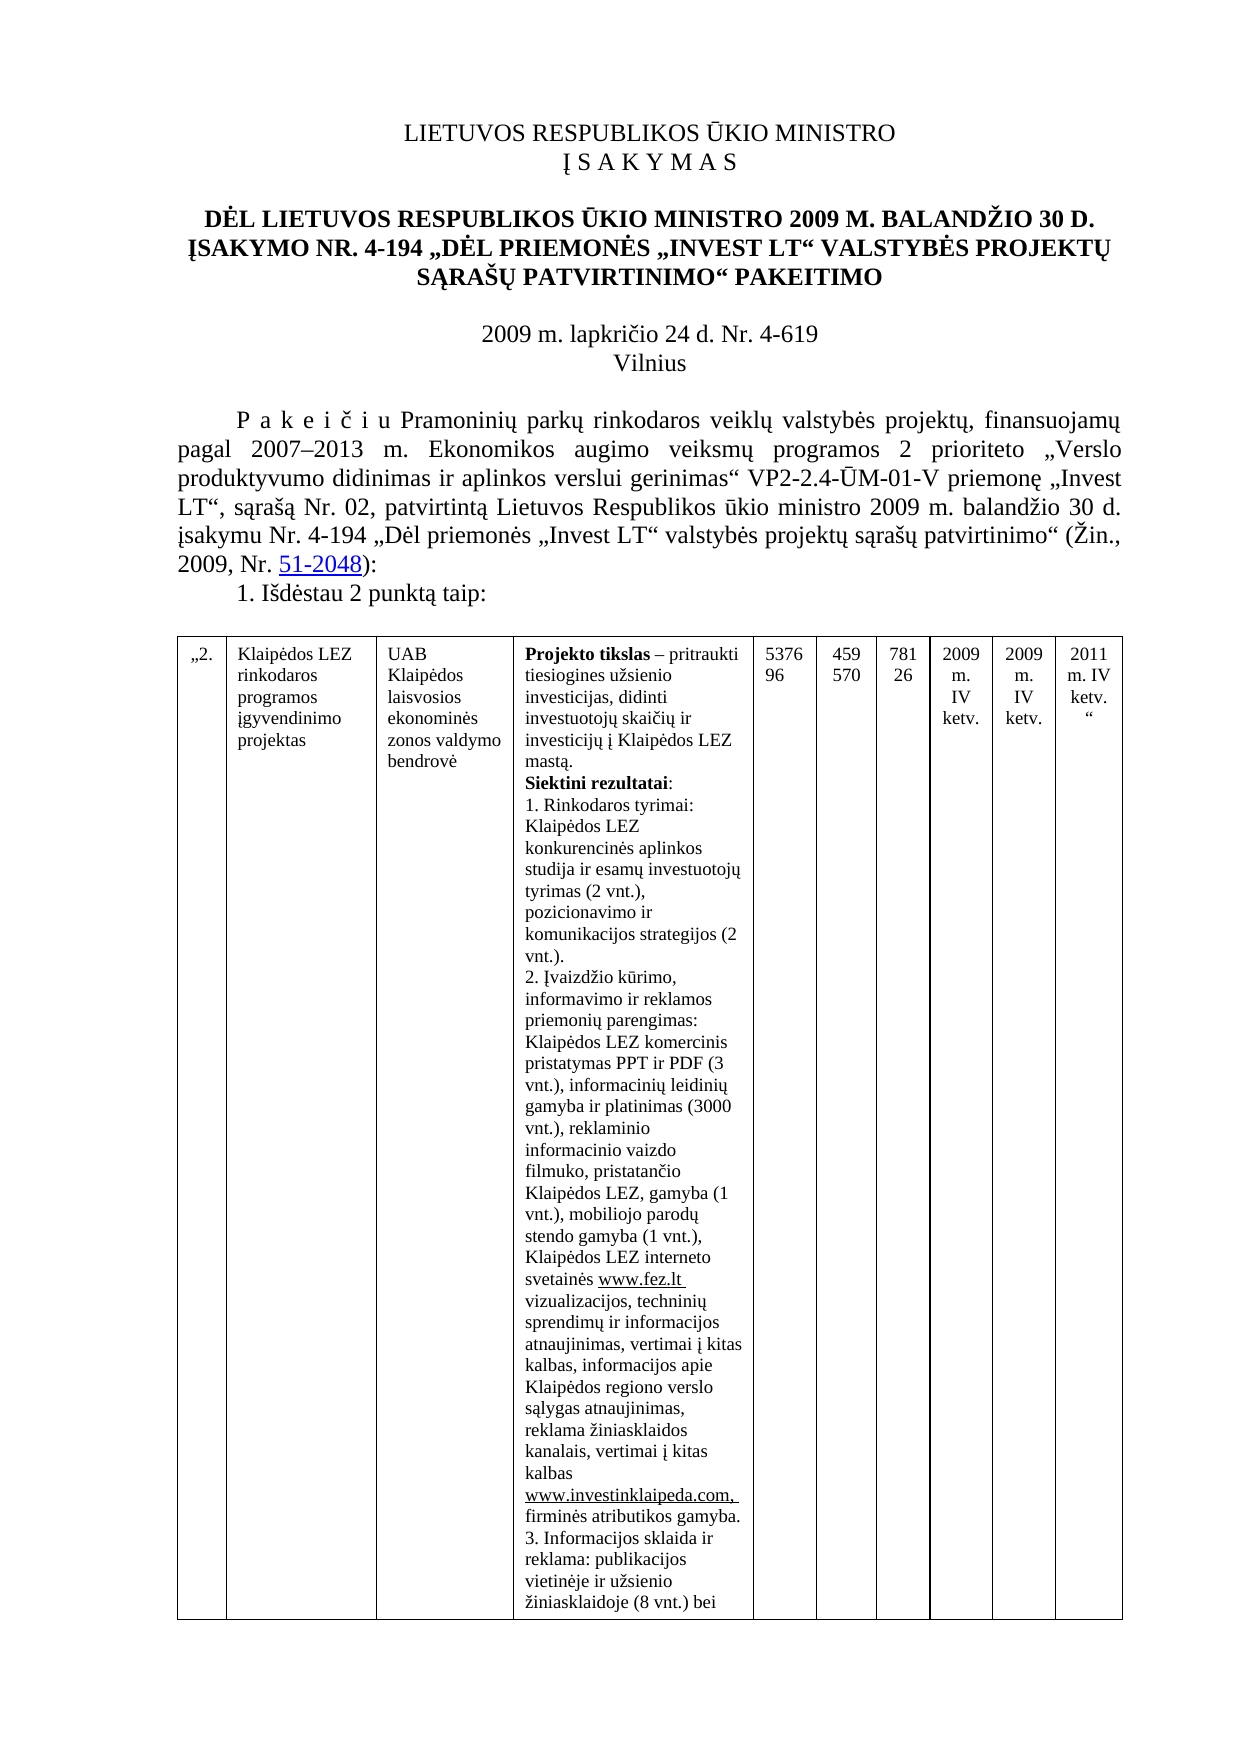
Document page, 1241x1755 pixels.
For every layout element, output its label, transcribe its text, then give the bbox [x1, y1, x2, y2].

table_header 459570 [817, 637, 876, 1619]
text Vilnius [177, 348, 1122, 377]
table_header 78126 [877, 637, 929, 1619]
table_header 537696 [754, 637, 816, 1619]
text P a k e i č i u Pramoninių parkų rinkodaros veiklų valstybės projektų, finansuojamų pagal 2007–2013 m. Ekonomikos augimo veiksmų programos 2 prioriteto „Verslo produktyvumo didinimas ir aplinkos verslui gerinimas“ VP2-2.4-ŪM-01-V priemonę „Invest LT“, sąrašą Nr. 02, patvirtintą Lietuvos Respublikos ūkio ministro 2009 m. balandžio 30 d. įsakymu Nr. 4-194 „Dėl priemonės „Invest LT“ valstybės projektų sąrašų patvirtinimo“ (Žin., 2009, Nr. 51-2048): [177, 406, 1122, 578]
text 1. Išdėstau 2 punktą taip: [177, 578, 1122, 607]
table_header Klaipėdos LEZ rinkodaros programos įgyvendinimo projektas [227, 637, 376, 1619]
text 2009 m. lapkričio 24 d. Nr. 4-619 [177, 319, 1122, 348]
table_header 2009 m. IV ketv. [993, 637, 1055, 1619]
table_header 2011 m. IV ketv.“ [1056, 637, 1122, 1619]
table_header „2. [178, 637, 226, 1619]
table_header Projekto tikslas – pritraukti tiesiogines užsienio investicijas, didinti investuotojų skaičių ir investicijų į Klaipėdos LEZ mastą. Siektini rezultatai: 1. Rinkodaros tyrimai: Klaipėdos LEZ konkurencinės aplinkos studija ir esamų investuotojų tyrimas (2 vnt.), pozicionavimo ir komunikacijos strategijos (2 vnt.). 2. Įvaizdžio kūrimo, informavimo ir reklamos priemonių parengimas: Klaipėdos LEZ komercinis pristatymas PPT ir PDF (3 vnt.), informacinių leidinių gamyba ir platinimas (3000 vnt.), reklaminio informacinio vaizdo filmuko, pristatančio Klaipėdos LEZ, gamyba (1 vnt.), mobiliojo parodų stendo gamyba (1 vnt.), Klaipėdos LEZ interneto svetainės www.fez.lt vizualizacijos, techninių sprendimų ir informacijos atnaujinimas, vertimai į kitas kalbas, informacijos apie Klaipėdos regiono verslo sąlygas atnaujinimas, reklama žiniasklaidos kanalais, vertimai į kitas kalbas www.investinklaipeda.com, firminės atributikos gamyba. 3. Informacijos sklaida ir reklama: publikacijos vietinėje ir užsienio žiniasklaidoje (8 vnt.) bei [514, 637, 753, 1619]
table_header 2009 m. IV ketv. [931, 637, 992, 1619]
text DĖL LIETUVOS RESPUBLIKOS ŪKIO MINISTRO 2009 m. balandžio 30 d. įsakymo nr. 4-194 „Dėl PRIEMONĖS „INVEST LT“ VALSTYBĖS PROJEKTŲ SĄRAŠŲ PATVIRTINIMO“ pakeitimo [177, 204, 1122, 291]
table_header UAB Klaipėdos laisvosios ekonominės zonos valdymo bendrovė [377, 637, 513, 1619]
text LIETUVOS RESPUBLIKOS ŪKIO MINISTRO [177, 118, 1122, 147]
text Į S A K Y M A S [177, 147, 1122, 176]
